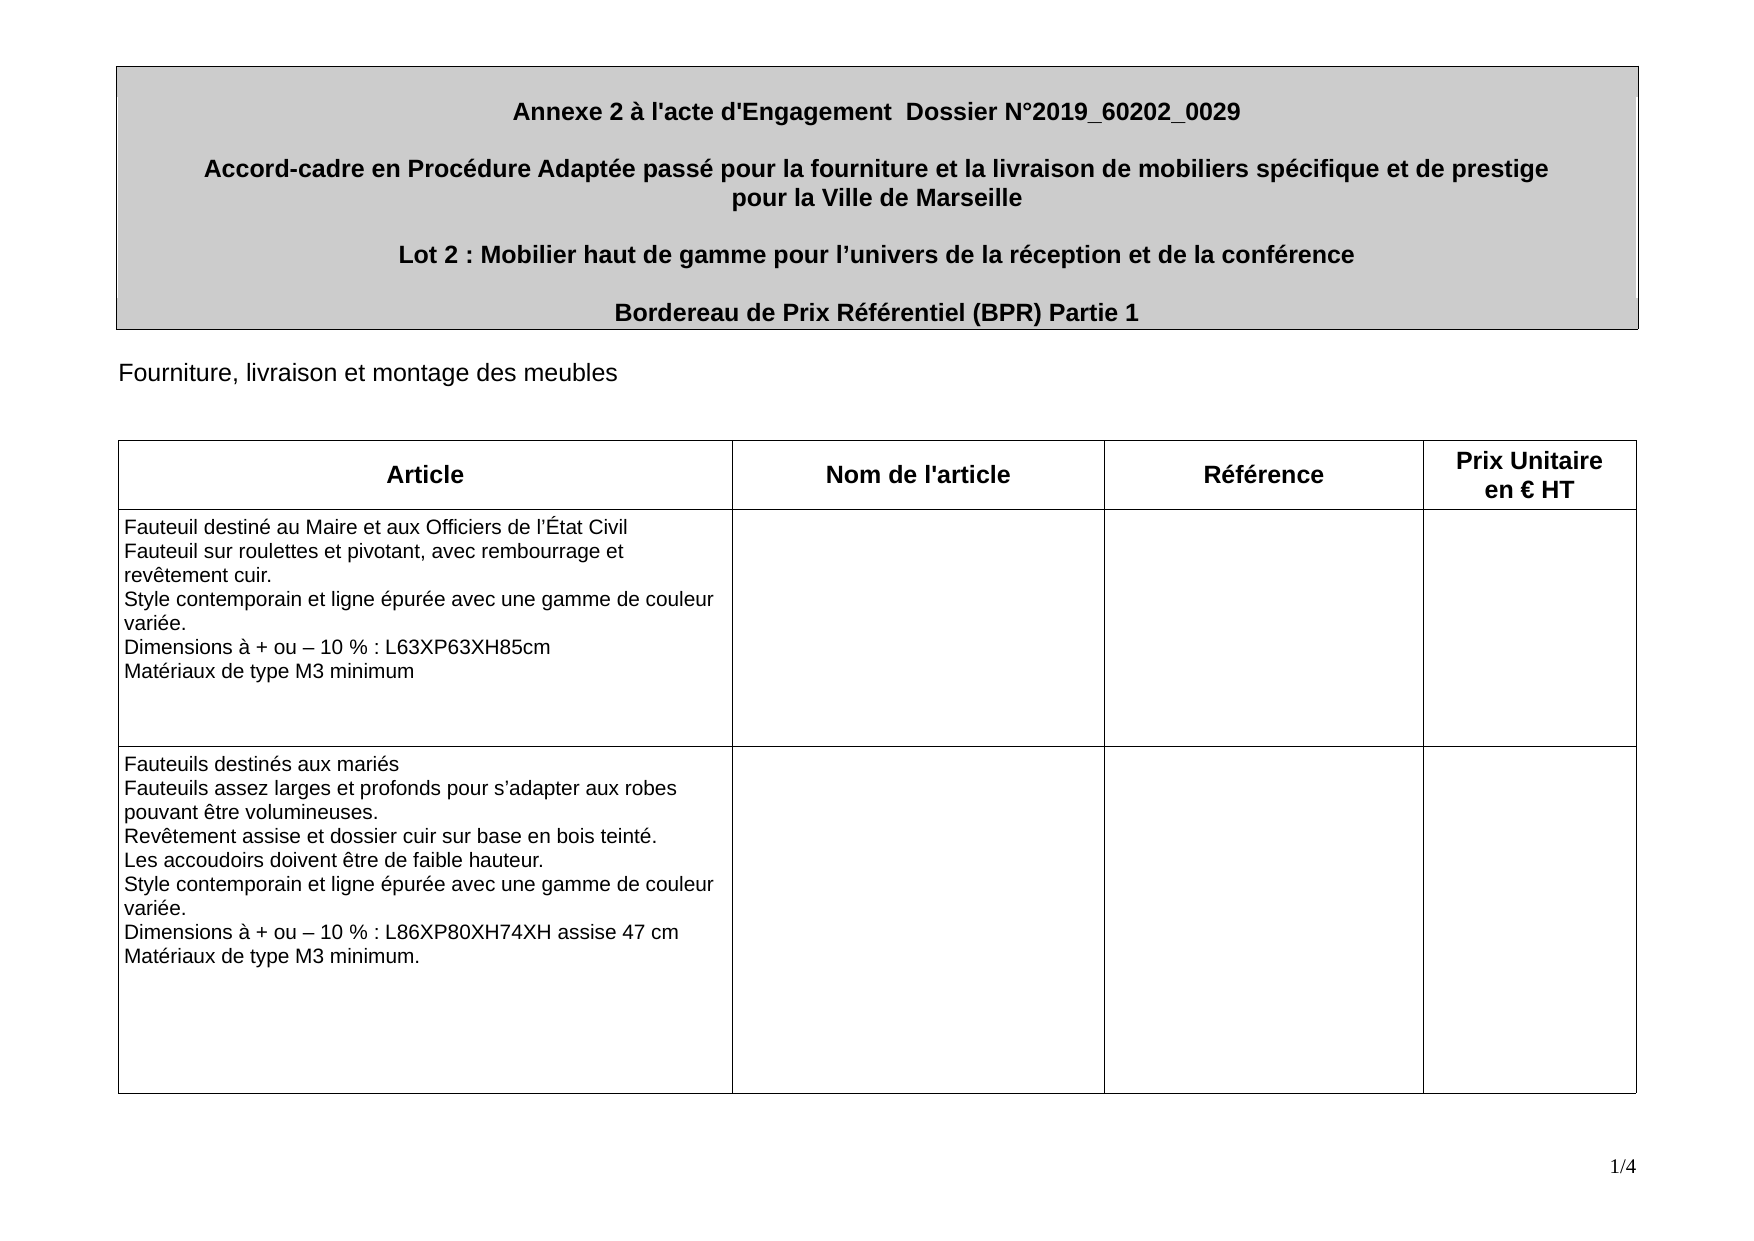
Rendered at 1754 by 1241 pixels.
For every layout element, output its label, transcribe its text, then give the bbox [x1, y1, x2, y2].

table_cell [1105, 747, 1423, 1093]
text Fourniture, livraison et montage des meubles [118, 358, 1628, 386]
table_cell [1424, 510, 1636, 746]
table_header Prix Unitaire en € HT [1424, 441, 1636, 509]
text pour la Ville de Marseille [118, 183, 1636, 212]
table_cell Fauteuil destiné au Maire et aux Officiers de l’État Civil Fauteuil sur roulettes et pivotant, avec rembourrage et revêtement cuir. Style contemporain et ligne épurée avec une gamme de couleur variée. Dimensions à + ou – 10 % : L63XP63XH85cm Matériaux de type M3 minimum [119, 510, 732, 746]
table_header Nom de l'article [733, 441, 1104, 509]
text Annexe 2 à l'acte d'Engagement Dossier N°2019_60202_0029 [118, 97, 1636, 125]
table_header Référence [1105, 441, 1423, 509]
table_cell [1424, 747, 1636, 1093]
text Bordereau de Prix Référentiel (BPR) Partie 1 [117, 296, 1638, 329]
text Lot 2 : Mobilier haut de gamme pour l’univers de la réception et de la conférence [118, 240, 1636, 269]
table_cell [1105, 510, 1423, 746]
text Accord-cadre en Procédure Adaptée passé pour la fourniture et la livraison de mobiliers spécifique et de prestige [118, 154, 1636, 183]
table_cell [733, 510, 1104, 746]
table_cell [733, 747, 1104, 1093]
table_header Article [119, 441, 732, 509]
table_cell Fauteuils destinés aux mariés Fauteuils assez larges et profonds pour s’adapter aux robes pouvant être volumineuses. Revêtement assise et dossier cuir sur base en bois teinté. Les accoudoirs doivent être de faible hauteur. Style contemporain et ligne épurée avec une gamme de couleur variée. Dimensions à + ou – 10 % : L86XP80XH74XH assise 47 cm Matériaux de type M3 minimum. [119, 747, 732, 1093]
